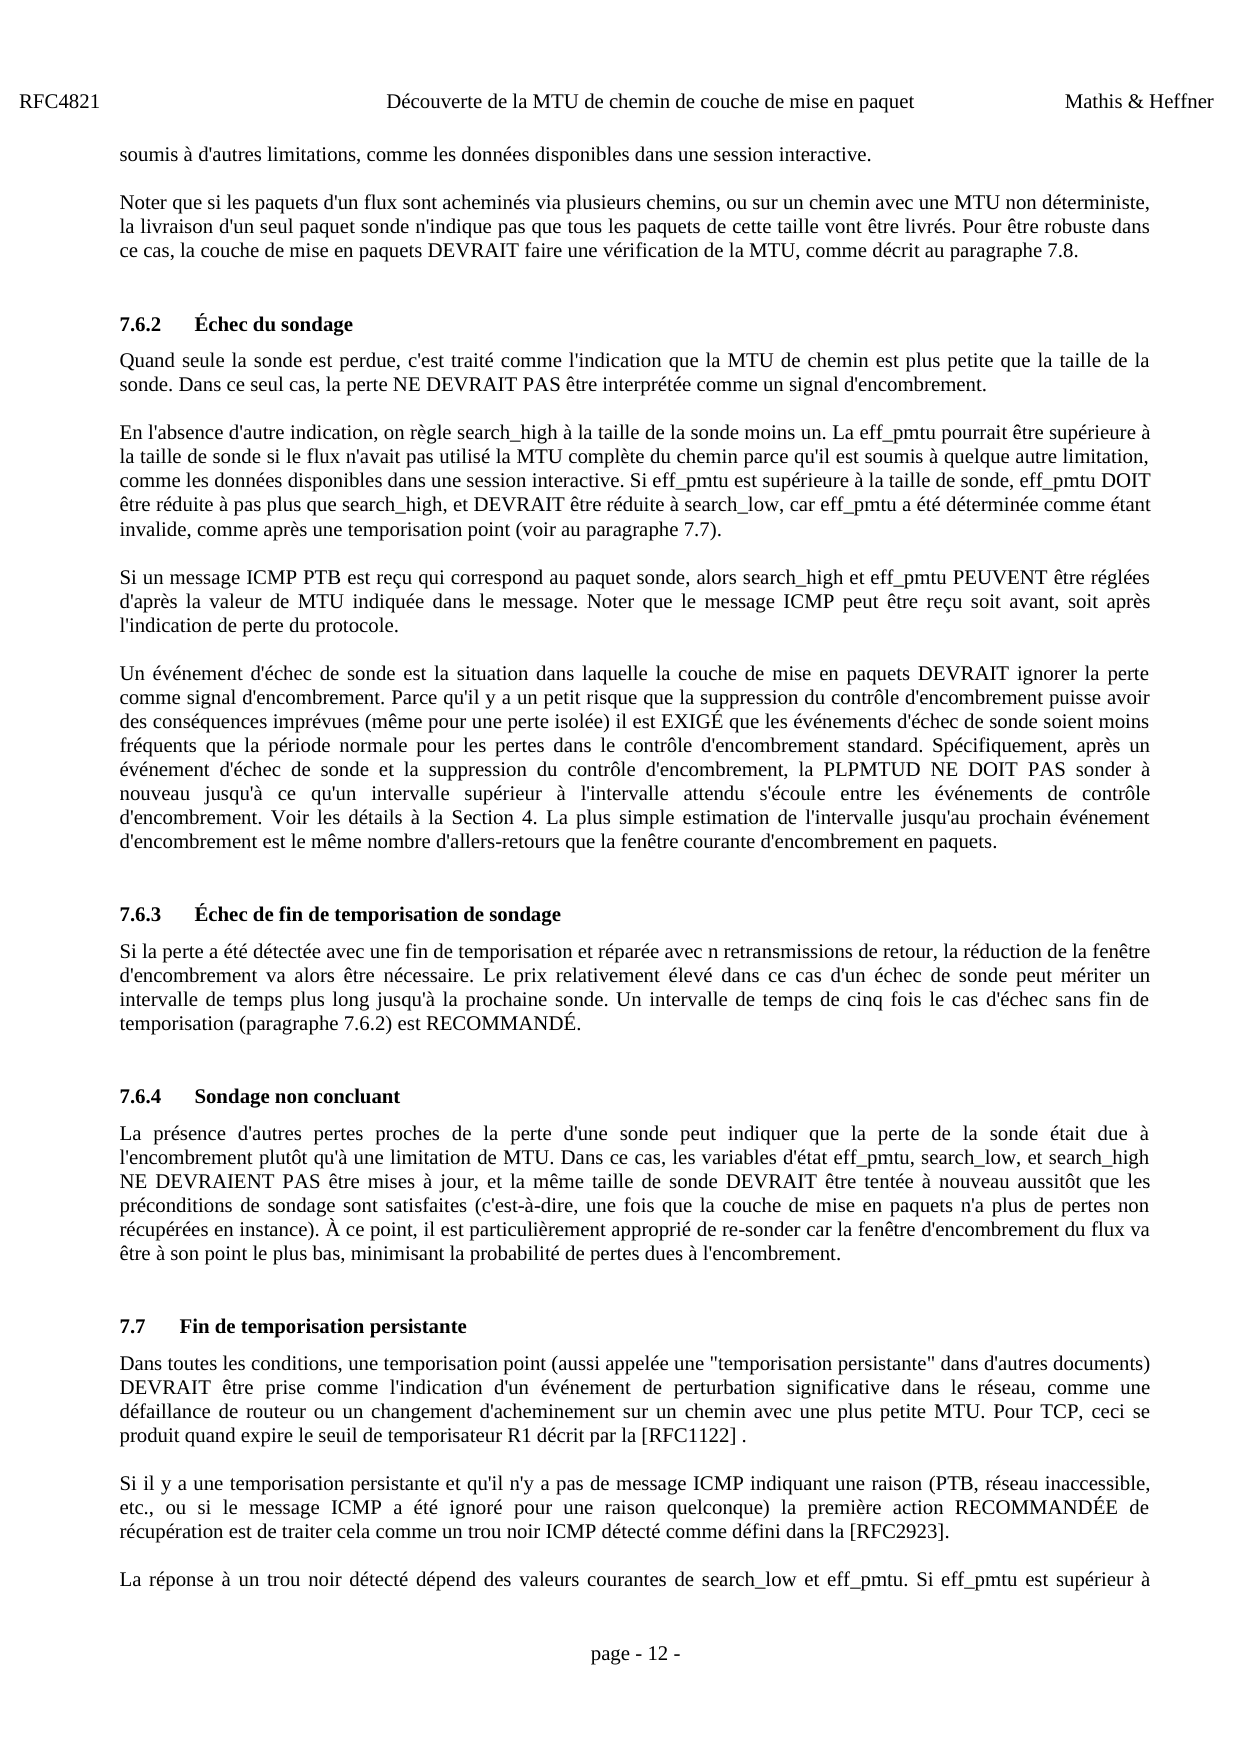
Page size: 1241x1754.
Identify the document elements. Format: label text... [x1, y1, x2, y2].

text Quand seule la sonde est perdue, c'est traité comme l'indication que la MTU de chemin est plus petite que la taille de la sonde. Dans ce seul cas, la perte NE DEVRAIT PAS être interprétée comme un signal d'encombrement. [119, 348, 1152, 396]
text Si la perte a été détectée avec une fin de temporisation et réparée avec n retransmissions de retour, la réduction de la fenêtre d'encombrement va alors être nécessaire. Le prix relativement élevé dans ce cas d'un échec de sonde peut mériter un intervalle de temps plus long jusqu'à la prochaine sonde. Un intervalle de temps de cinq fois le cas d'échec sans fin de temporisation (paragraphe 7.6.2) est RECOMMANDÉ. [119, 939, 1152, 1035]
text En l'absence d'autre indication, on règle search_high à la taille de la sonde moins un. La eff_pmtu pourrait être supérieure à la taille de sonde si le flux n'avait pas utilisé la MTU complète du chemin parce qu'il est soumis à quelque autre limitation, comme les données disponibles dans une session interactive. Si eff_pmtu est supérieure à la taille de sonde, eff_pmtu DOIT être réduite à pas plus que search_high, et DEVRAIT être réduite à search_low, car eff_pmtu a été déterminée comme étant invalide, comme après une temporisation point (voir au paragraphe 7.7). [119, 420, 1152, 541]
text Noter que si les paquets d'un flux sont acheminés via plusieurs chemins, ou sur un chemin avec une MTU non déterministe, la livraison d'un seul paquet sonde n'indique pas que tous les paquets de cette taille vont être livrés. Pour être robuste dans ce cas, la couche de mise en paquets DEVRAIT faire une vérification de la MTU, comme décrit au paragraphe 7.8. [119, 190, 1152, 262]
text La présence d'autres pertes proches de la perte d'une sonde peut indiquer que la perte de la sonde était due à l'encombrement plutôt qu'à une limitation de MTU. Dans ce cas, les variables d'état eff_pmtu, search_low, et search_high NE DEVRAIENT PAS être mises à jour, et la même taille de sonde DEVRAIT être tentée à nouveau aussitôt que les préconditions de sondage sont satisfaites (c'est-à-dire, une fois que la couche de mise en paquets n'a plus de pertes non récupérées en instance). À ce point, il est particulièrement approprié de re-sonder car la fenêtre d'encombrement du flux va être à son point le plus bas, minimisant la probabilité de pertes dues à l'encombrement. [119, 1121, 1152, 1265]
text soumis à d'autres limitations, comme les données disponibles dans une session interactive. [119, 142, 1152, 166]
subtitle 7.6.2 Échec du sondage [119, 311, 1152, 336]
text Dans toutes les conditions, une temporisation point (aussi appelée une "temporisation persistante" dans d'autres documents) DEVRAIT être prise comme l'indication d'un événement de perturbation significative dans le réseau, comme une défaillance de routeur ou un changement d'acheminement sur un chemin avec une plus petite MTU. Pour TCP, ceci se produit quand expire le seuil de temporisateur R1 décrit par la [RFC1122] . [119, 1351, 1152, 1447]
subtitle 7.6.4 Sondage non concluant [119, 1084, 1152, 1108]
subtitle 7.7 Fin de temporisation persistante [119, 1314, 1152, 1338]
subtitle 7.6.3 Échec de fin de temporisation de sondage [119, 902, 1152, 926]
text Un événement d'échec de sonde est la situation dans laquelle la couche de mise en paquets DEVRAIT ignorer la perte comme signal d'encombrement. Parce qu'il y a un petit risque que la suppression du contrôle d'encombrement puisse avoir des conséquences imprévues (même pour une perte isolée) il est EXIGÉ que les événements d'échec de sonde soient moins fréquents que la période normale pour les pertes dans le contrôle d'encombrement standard. Spécifiquement, après un événement d'échec de sonde et la suppression du contrôle d'encombrement, la PLPMTUD NE DOIT PAS sonder à nouveau jusqu'à ce qu'un intervalle supérieur à l'intervalle attendu s'écoule entre les événements de contrôle d'encombrement. Voir les détails à la Section 4. La plus simple estimation de l'intervalle jusqu'au prochain événement d'encombrement est le même nombre d'allers-retours que la fenêtre courante d'encombrement en paquets. [119, 661, 1152, 853]
text Si un message ICMP PTB est reçu qui correspond au paquet sonde, alors search_high et eff_pmtu PEUVENT être réglées d'après la valeur de MTU indiquée dans le message. Noter que le message ICMP peut être reçu soit avant, soit après l'indication de perte du protocole. [119, 564, 1152, 637]
text La réponse à un trou noir détecté dépend des valeurs courantes de search_low et eff_pmtu. Si eff_pmtu est supérieur à [119, 1567, 1152, 1591]
text Si il y a une temporisation persistante et qu'il n'y a pas de message ICMP indiquant une raison (PTB, réseau inaccessible, etc., ou si le message ICMP a été ignoré pour une raison quelconque) la première action RECOMMANDÉE de récupération est de traiter cela comme un trou noir ICMP détecté comme défini dans la [RFC2923]. [119, 1471, 1152, 1543]
